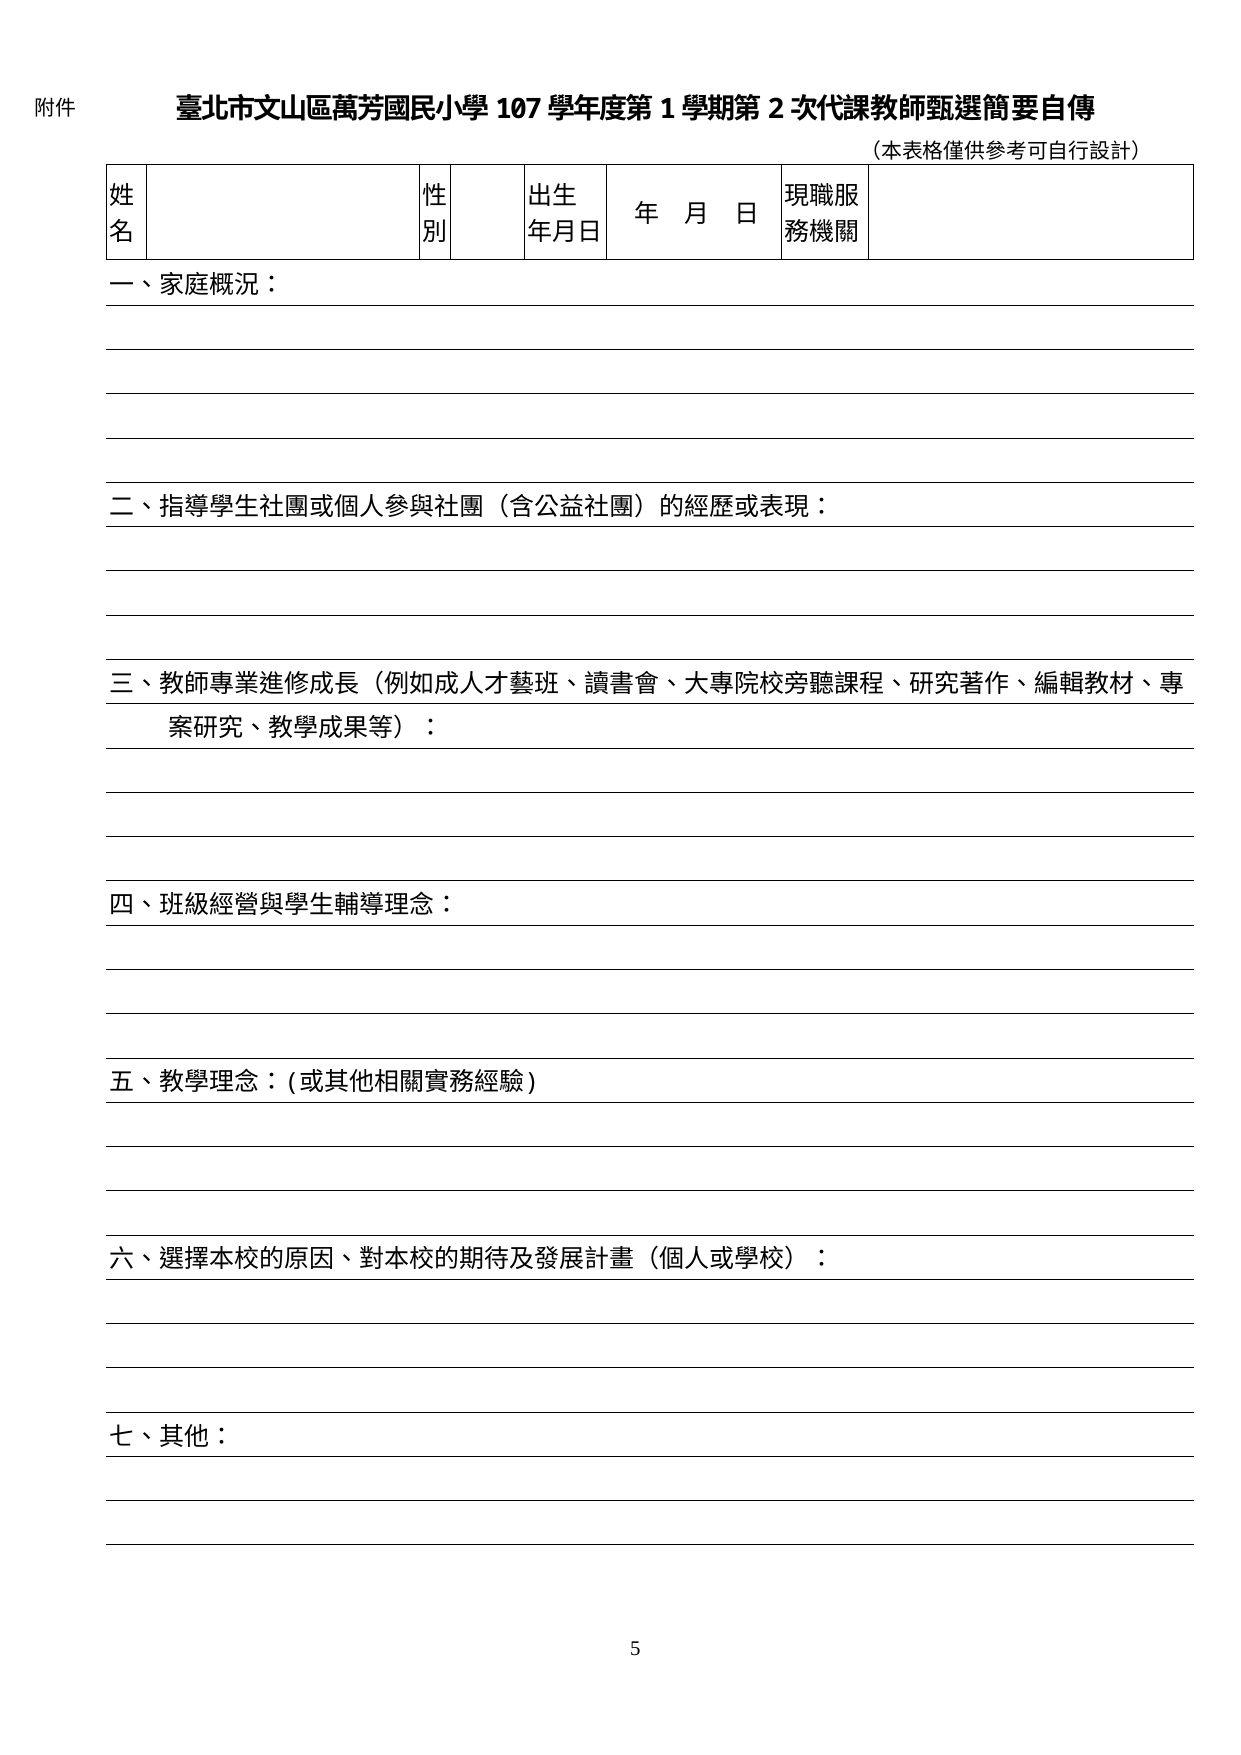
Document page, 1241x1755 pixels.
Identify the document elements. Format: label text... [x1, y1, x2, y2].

table_cell [106, 616, 1194, 659]
table_cell 二、指導學生社團或個人參與社團（含公益社團）的經歷或表現： [106, 483, 1194, 526]
table_cell [106, 306, 1194, 349]
table_header 姓名 [107, 165, 146, 259]
table_cell [106, 1368, 1194, 1412]
table_cell [106, 1324, 1194, 1367]
table_header 性別 [420, 165, 450, 259]
text （本表格僅供參考可自行設計） [118, 139, 1152, 164]
table_cell [106, 970, 1194, 1013]
table_cell [106, 439, 1194, 482]
table_header [869, 165, 1193, 259]
table_header [451, 165, 524, 259]
text 臺北市文山區萬芳國民小學107學年度第1學期第2次代課教師甄選簡要自傳 [118, 89, 1152, 126]
table_header 出生 年月日 [525, 165, 606, 259]
table_cell [106, 394, 1194, 438]
table_cell [106, 1501, 1194, 1544]
table_cell [106, 1191, 1194, 1234]
table_cell 案研究、教學成果等）： [106, 704, 1194, 747]
text 附件2 [34, 92, 88, 123]
table_cell [106, 571, 1194, 615]
table_cell 七、其他： [106, 1413, 1194, 1456]
text [20, 84, 103, 131]
table_cell [106, 749, 1194, 792]
table_cell [106, 350, 1194, 393]
table_header [147, 165, 419, 259]
table_cell 六、選擇本校的原因、對本校的期待及發展計畫（個人或學校）： [106, 1236, 1194, 1279]
table_cell [106, 1103, 1194, 1146]
table_cell [106, 1457, 1194, 1500]
table_cell [106, 926, 1194, 969]
table_cell [106, 837, 1194, 880]
table_cell 四、班級經營與學生輔導理念： [106, 881, 1194, 924]
table_cell [106, 527, 1194, 570]
table_cell [106, 793, 1194, 836]
table_cell 三、教師專業進修成長（例如成人才藝班、讀書會、大專院校旁聽課程、研究著作、編輯教材、專 [106, 660, 1194, 703]
table_cell [106, 1280, 1194, 1323]
table_cell [106, 1147, 1194, 1190]
table_cell 一、家庭概況： [106, 260, 1194, 305]
table_header 現職服務機關 [782, 165, 868, 259]
table_header 年 月 日 [607, 165, 781, 259]
table_cell 五、教學理念：(或其他相關實務經驗) [106, 1059, 1194, 1102]
table_cell [106, 1014, 1194, 1057]
